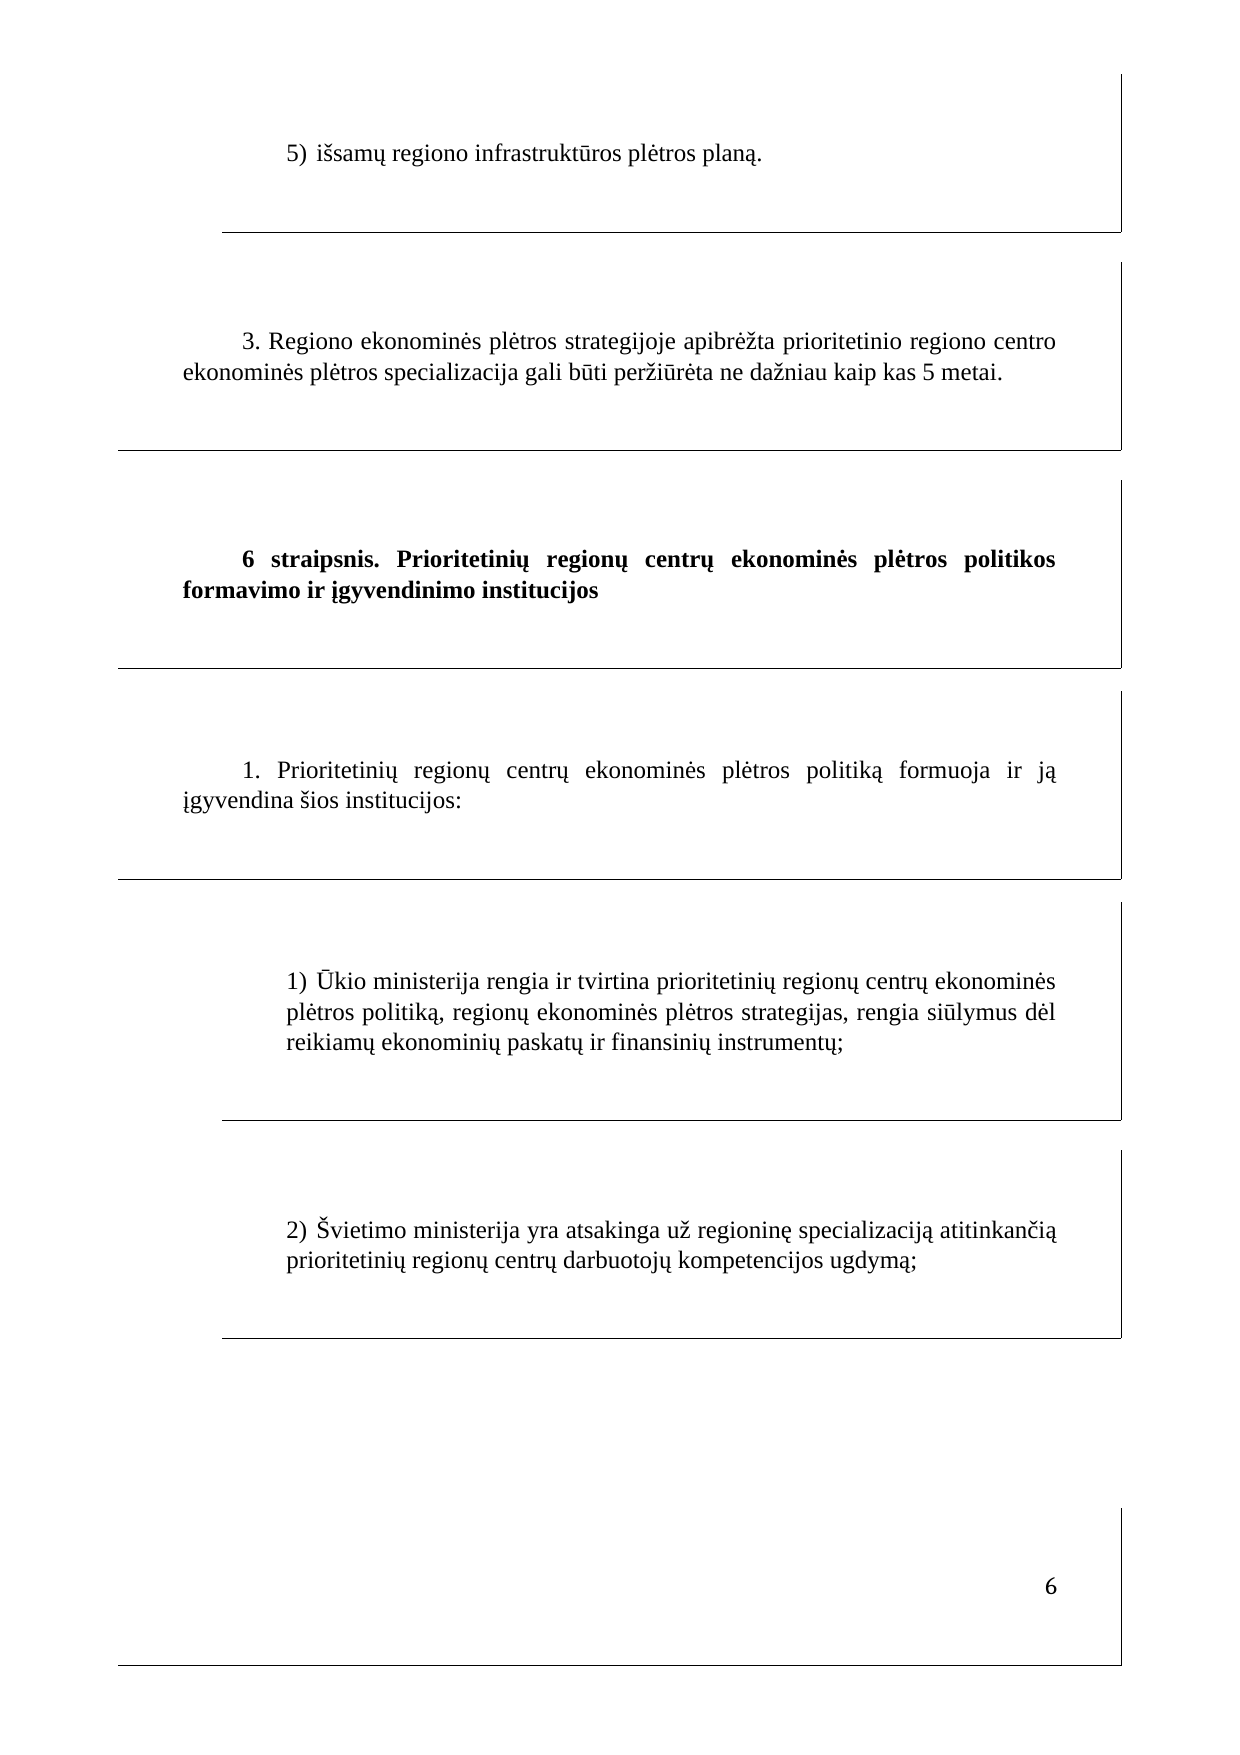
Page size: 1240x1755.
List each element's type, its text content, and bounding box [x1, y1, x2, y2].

text 6 straipsnis. Prioritetinių regionų centrų ekonominės plėtros politikos formavimo ir įgyvendinimo institucijos [118, 480, 1121, 668]
text 3. Regiono ekonominės plėtros strategijoje apibrėžta prioritetinio regiono centro ekonominės plėtros specializacija gali būti peržiūrėta ne dažniau kaip kas 5 metai. [118, 262, 1121, 450]
text 5) išsamų regiono infrastruktūros plėtros planą. [222, 74, 1121, 232]
text 1) Ūkio ministerija rengia ir tvirtina prioritetinių regionų centrų ekonominės plėtros politiką, regionų ekonominės plėtros strategijas, rengia siūlymus dėl reikiamų ekonominių paskatų ir finansinių instrumentų; [222, 902, 1121, 1120]
text 2) Švietimo ministerija yra atsakinga už regioninę specializaciją atitinkančią prioritetinių regionų centrų darbuotojų kompetencijos ugdymą; [222, 1150, 1121, 1338]
text 1. Prioritetinių regionų centrų ekonominės plėtros politiką formuoja ir ją įgyvendina šios institucijos: [118, 691, 1121, 879]
